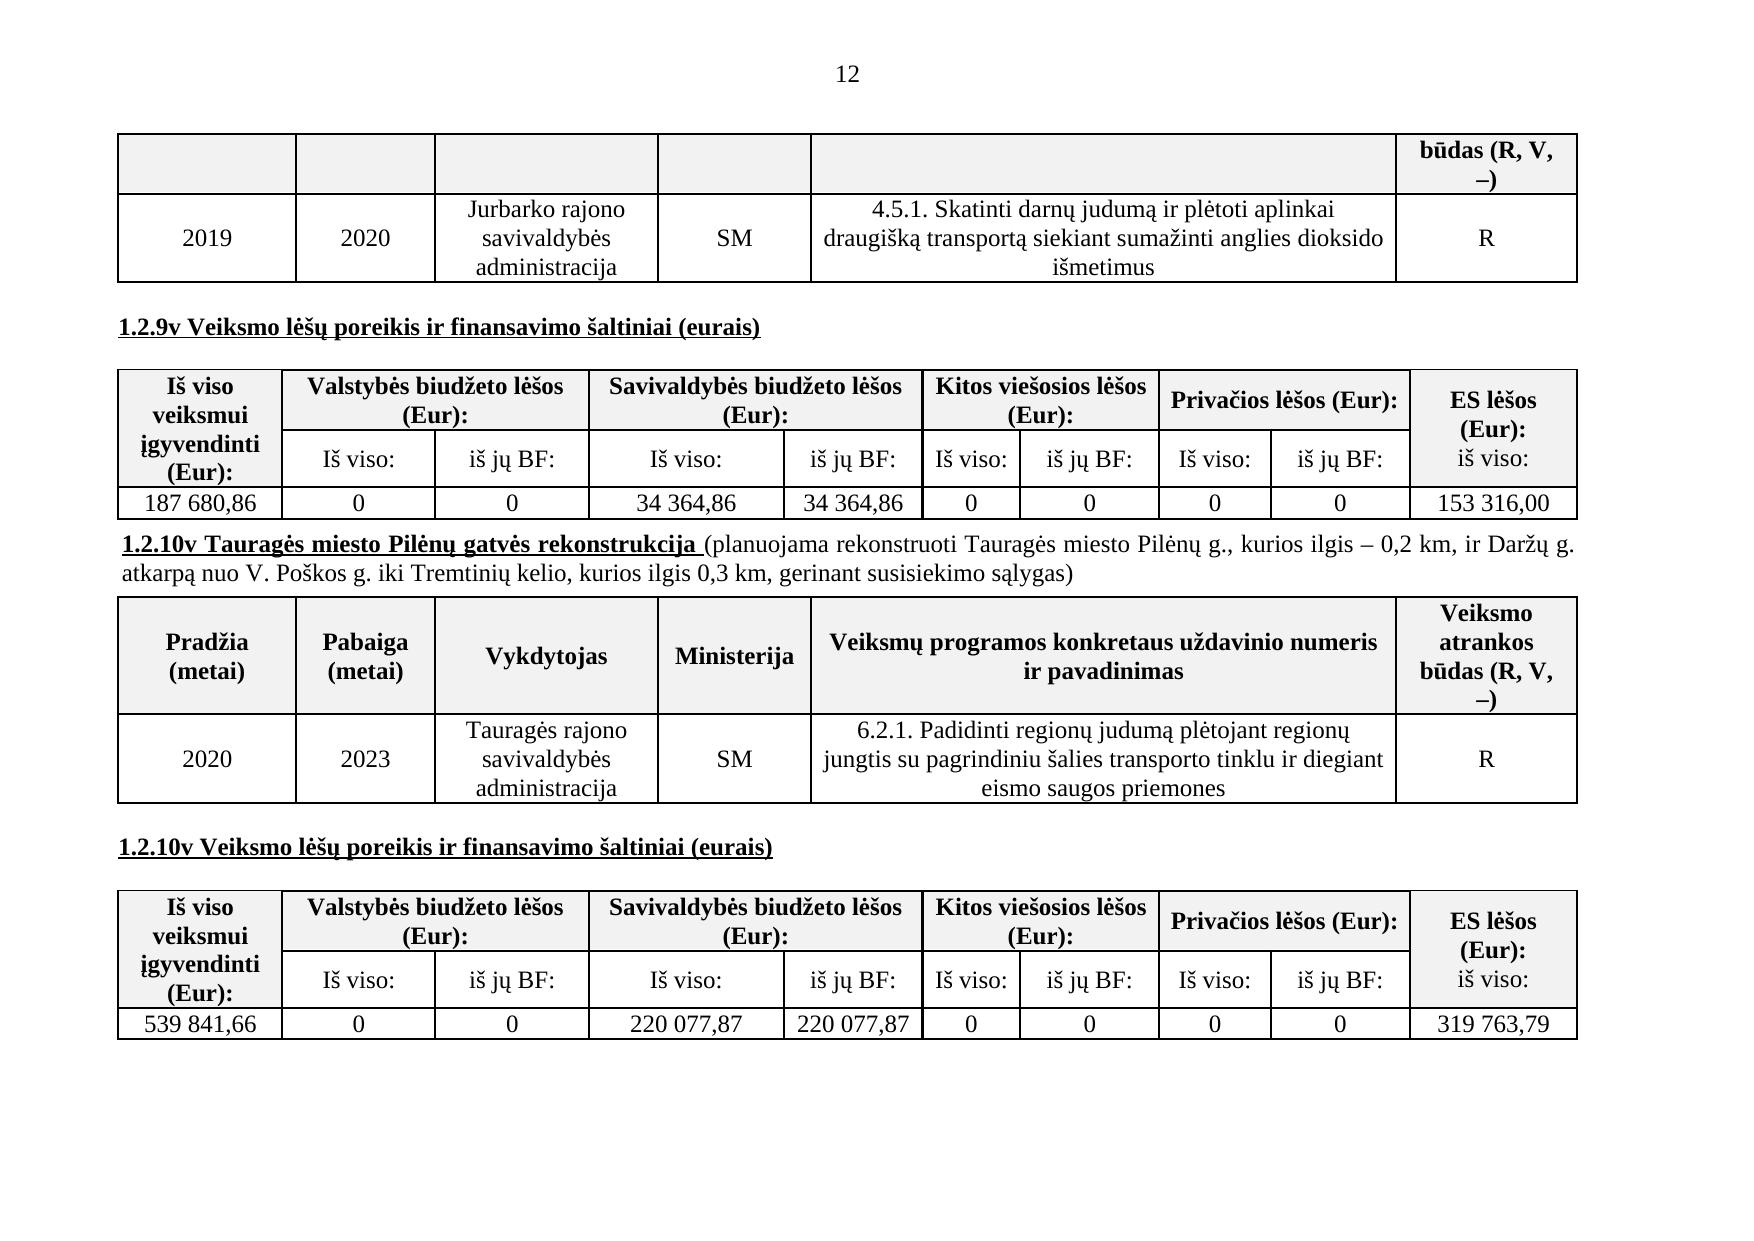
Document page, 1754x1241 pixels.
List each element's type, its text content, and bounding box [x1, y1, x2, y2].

table_header Ministerija [659, 598, 810, 713]
table_cell iš jų BF: [1272, 431, 1409, 486]
table_cell SM [659, 715, 810, 802]
table_header Savivaldybės biudžeto lėšos (Eur): [590, 371, 921, 429]
table_header [119, 135, 295, 192]
table_header Veiksmų programos konkretaus uždavinio numeris ir pavadinimas [812, 598, 1395, 713]
table_header Iš viso veiksmui įgyvendinti (Eur): [119, 891, 281, 1007]
table_cell R [1397, 715, 1576, 802]
table_cell iš jų BF: [1021, 952, 1158, 1007]
table_cell 0 [436, 1009, 588, 1038]
table_header Kitos viešosios lėšos (Eur): [924, 892, 1158, 949]
table_header Savivaldybės biudžeto lėšos (Eur): [590, 892, 921, 949]
table_cell 34 364,86 [785, 488, 921, 517]
table_cell 0 [283, 488, 434, 517]
table_cell iš jų BF: [436, 952, 588, 1007]
table_header ES lėšos (Eur): iš viso: [1411, 891, 1576, 1007]
table_cell Jurbarko rajono savivaldybės administracija [436, 195, 657, 281]
table_cell 0 [1160, 1009, 1270, 1038]
table_cell iš jų BF: [436, 431, 588, 486]
table_cell Iš viso: [590, 431, 783, 486]
table_cell 2020 [119, 715, 295, 802]
table_cell iš jų BF: [1021, 431, 1158, 486]
table_cell 0 [924, 1009, 1019, 1038]
table_cell iš jų BF: [785, 431, 921, 486]
table_cell 220 077,87 [590, 1009, 783, 1038]
table_cell 2023 [297, 715, 434, 802]
table_cell iš jų BF: [1272, 952, 1409, 1007]
table_cell Iš viso: [283, 431, 434, 486]
table_header [812, 135, 1395, 192]
table_cell 0 [1272, 488, 1409, 517]
table_header Vykdytojas [436, 598, 657, 713]
table_cell 0 [436, 488, 588, 517]
table_cell 220 077,87 [785, 1009, 921, 1038]
table_header Pradžia (metai) [119, 598, 295, 713]
table_cell 0 [1272, 1009, 1409, 1038]
text 1.2.10v Tauragės miesto Pilėnų gatvės rekonstrukcija (planuojama rekonstruoti Tauragės miesto Pilėnų g., kurios ilgis – 0,2 km, ir Daržų g. atkarpą nuo V. Poškos g. iki Tremtinių kelio, kurios ilgis 0,3 km, gerinant susisiekimo sąlygas) [122, 529, 1577, 587]
table_cell 6.2.1. Padidinti regionų judumą plėtojant regionų jungtis su pagrindiniu šalies transporto tinklu ir diegiant eismo saugos priemones [812, 715, 1395, 802]
table_cell 0 [1160, 488, 1270, 517]
table_cell 319 763,79 [1411, 1009, 1576, 1038]
table_cell 34 364,86 [590, 488, 783, 517]
table_cell SM [659, 195, 810, 281]
text 1.2.9v Veiksmo lėšų poreikis ir finansavimo šaltiniai (eurais) [118, 312, 1577, 340]
table_cell Iš viso: [924, 952, 1019, 1007]
table_cell Iš viso: [924, 431, 1019, 486]
table_header Kitos viešosios lėšos (Eur): [924, 371, 1158, 429]
table_cell 2020 [297, 195, 434, 281]
table_cell 0 [924, 488, 1019, 517]
table_header [436, 135, 657, 192]
table_header Valstybės biudžeto lėšos (Eur): [283, 371, 588, 429]
table_cell R [1397, 195, 1576, 281]
table_cell Iš viso: [1160, 431, 1270, 486]
table_header Privačios lėšos (Eur): [1160, 371, 1409, 429]
table_header [297, 135, 434, 192]
table_cell 187 680,86 [119, 488, 281, 517]
table_header Iš viso veiksmui įgyvendinti (Eur): [119, 370, 281, 486]
table_cell 0 [1021, 1009, 1158, 1038]
table_header Pabaiga (metai) [297, 598, 434, 713]
table_header būdas (R, V, –) [1397, 135, 1576, 192]
table_cell 4.5.1. Skatinti darnų judumą ir plėtoti aplinkai draugišką transportą siekiant sumažinti anglies dioksido išmetimus [812, 195, 1395, 281]
table_cell 153 316,00 [1411, 488, 1576, 517]
table_cell Iš viso: [283, 952, 434, 1007]
table_header ES lėšos (Eur): iš viso: [1411, 370, 1576, 486]
table_cell 539 841,66 [119, 1009, 281, 1038]
table_cell 0 [1021, 488, 1158, 517]
table_header Valstybės biudžeto lėšos (Eur): [283, 892, 588, 949]
table_header Privačios lėšos (Eur): [1160, 892, 1409, 949]
table_header Veiksmo atrankos būdas (R, V, –) [1397, 598, 1576, 713]
table_cell 2019 [119, 195, 295, 281]
table_cell Tauragės rajono savivaldybės administracija [436, 715, 657, 802]
table_cell iš jų BF: [785, 952, 921, 1007]
table_cell Iš viso: [590, 952, 783, 1007]
table_header [659, 135, 810, 192]
text 1.2.10v Veiksmo lėšų poreikis ir finansavimo šaltiniai (eurais) [118, 832, 1577, 861]
table_cell Iš viso: [1160, 952, 1270, 1007]
table_cell 0 [283, 1009, 434, 1038]
